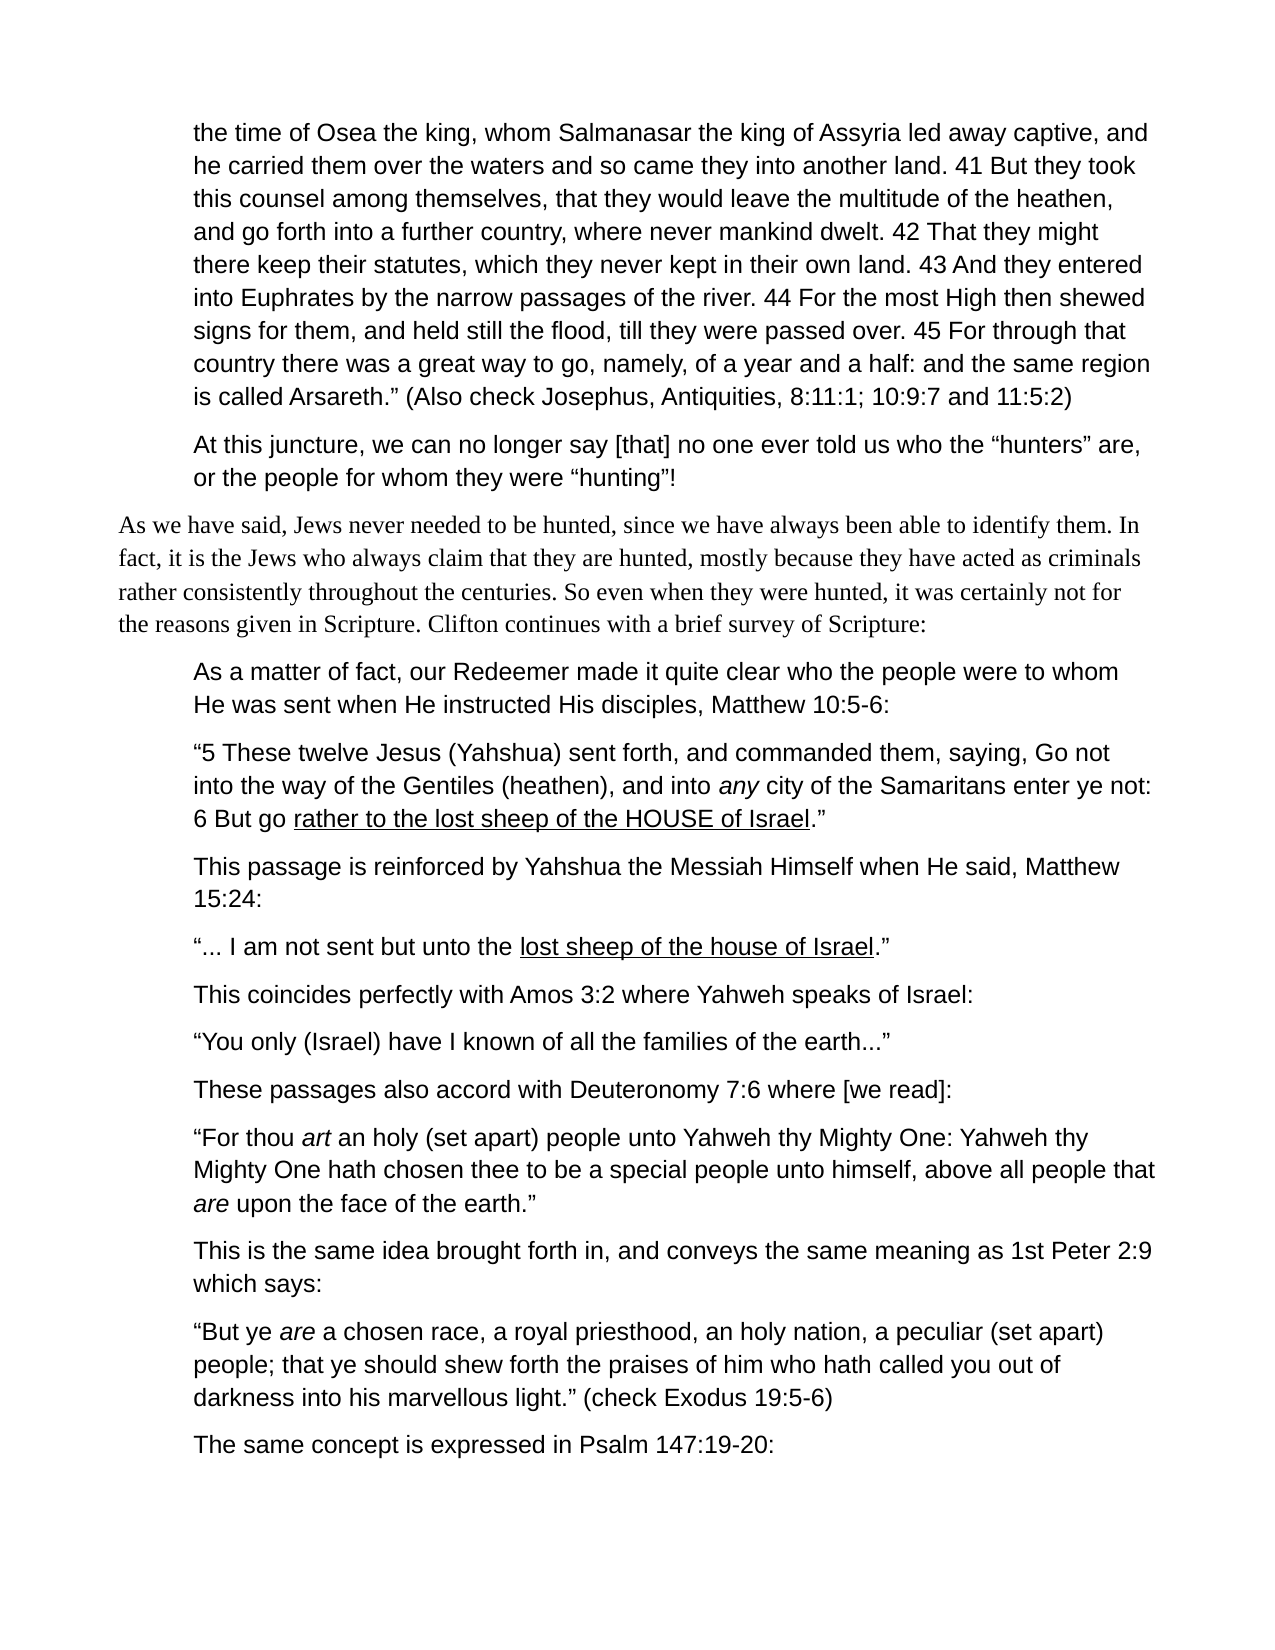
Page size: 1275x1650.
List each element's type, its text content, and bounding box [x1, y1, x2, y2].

text This is the same idea brought forth in, and conveys the same meaning as 1st Peter 2:9 which says: [193, 1236, 1157, 1298]
text “But ye are a chosen race, a royal priesthood, an holy nation, a peculiar (set apart) people; that ye should shew forth the praises of him who hath called you out of darkness into his marvellous light.” (check Exodus 19:5-6) [193, 1317, 1157, 1412]
text These passages also accord with Deuteronomy 7:6 where [we read]: [193, 1075, 1157, 1104]
text The same concept is expressed in Psalm 147:19-20: [193, 1430, 1157, 1459]
text the time of Osea the king, whom Salmanasar the king of Assyria led away captive, and he carried them over the waters and so came they into another land. 41 But they took this counsel among themselves, that they would leave the multitude of the heathen, and go forth into a further country, where never mankind dwelt. 42 That they might there keep their statutes, which they never kept in their own land. 43 And they entered into Euphrates by the narrow passages of the river. 44 For the most High then shewed signs for them, and held still the flood, till they were passed over. 45 For through that country there was a great way to go, namely, of a year and a half: and the same region is called Arsareth.” (Also check Josephus, Antiquities, 8:11:1; 10:9:7 and 11:5:2) [193, 118, 1157, 411]
text As we have said, Jews never needed to be hunted, since we have always been able to identify them. In fact, it is the Jews who always claim that they are hunted, mostly because they have acted as criminals rather consistently throughout the centuries. So even when they were hunted, it was certainly not for the reasons given in Scripture. Clifton continues with a brief survey of Scripture: [118, 511, 1157, 638]
text As a matter of fact, our Redeemer made it quite clear who the people were to whom He was sent when He instructed His disciples, Matthew 10:5-6: [193, 657, 1157, 719]
text “... I am not sent but unto the lost sheep of the house of Israel.” [193, 932, 1157, 961]
text At this juncture, we can no longer say [that] no one ever told us who the “hunters” are, or the people for whom they were “hunting”! [193, 430, 1157, 492]
text “You only (Israel) have I known of all the families of the earth...” [193, 1027, 1157, 1056]
text This passage is reinforced by Yahshua the Messiah Himself when He said, Matthew 15:24: [193, 851, 1157, 913]
text This coincides perfectly with Amos 3:2 where Yahweh speaks of Israel: [193, 980, 1157, 1008]
text “For thou art an holy (set apart) people unto Yahweh thy Mighty One: Yahweh thy Mighty One hath chosen thee to be a special people unto himself, above all people that are upon the face of the earth.” [193, 1122, 1157, 1217]
text “5 These twelve Jesus (Yahshua) sent forth, and commanded them, saying, Go not into the way of the Gentiles (heathen), and into any city of the Samaritans enter ye not: 6 But go rather to the lost sheep of the HOUSE of Israel.” [193, 738, 1157, 833]
